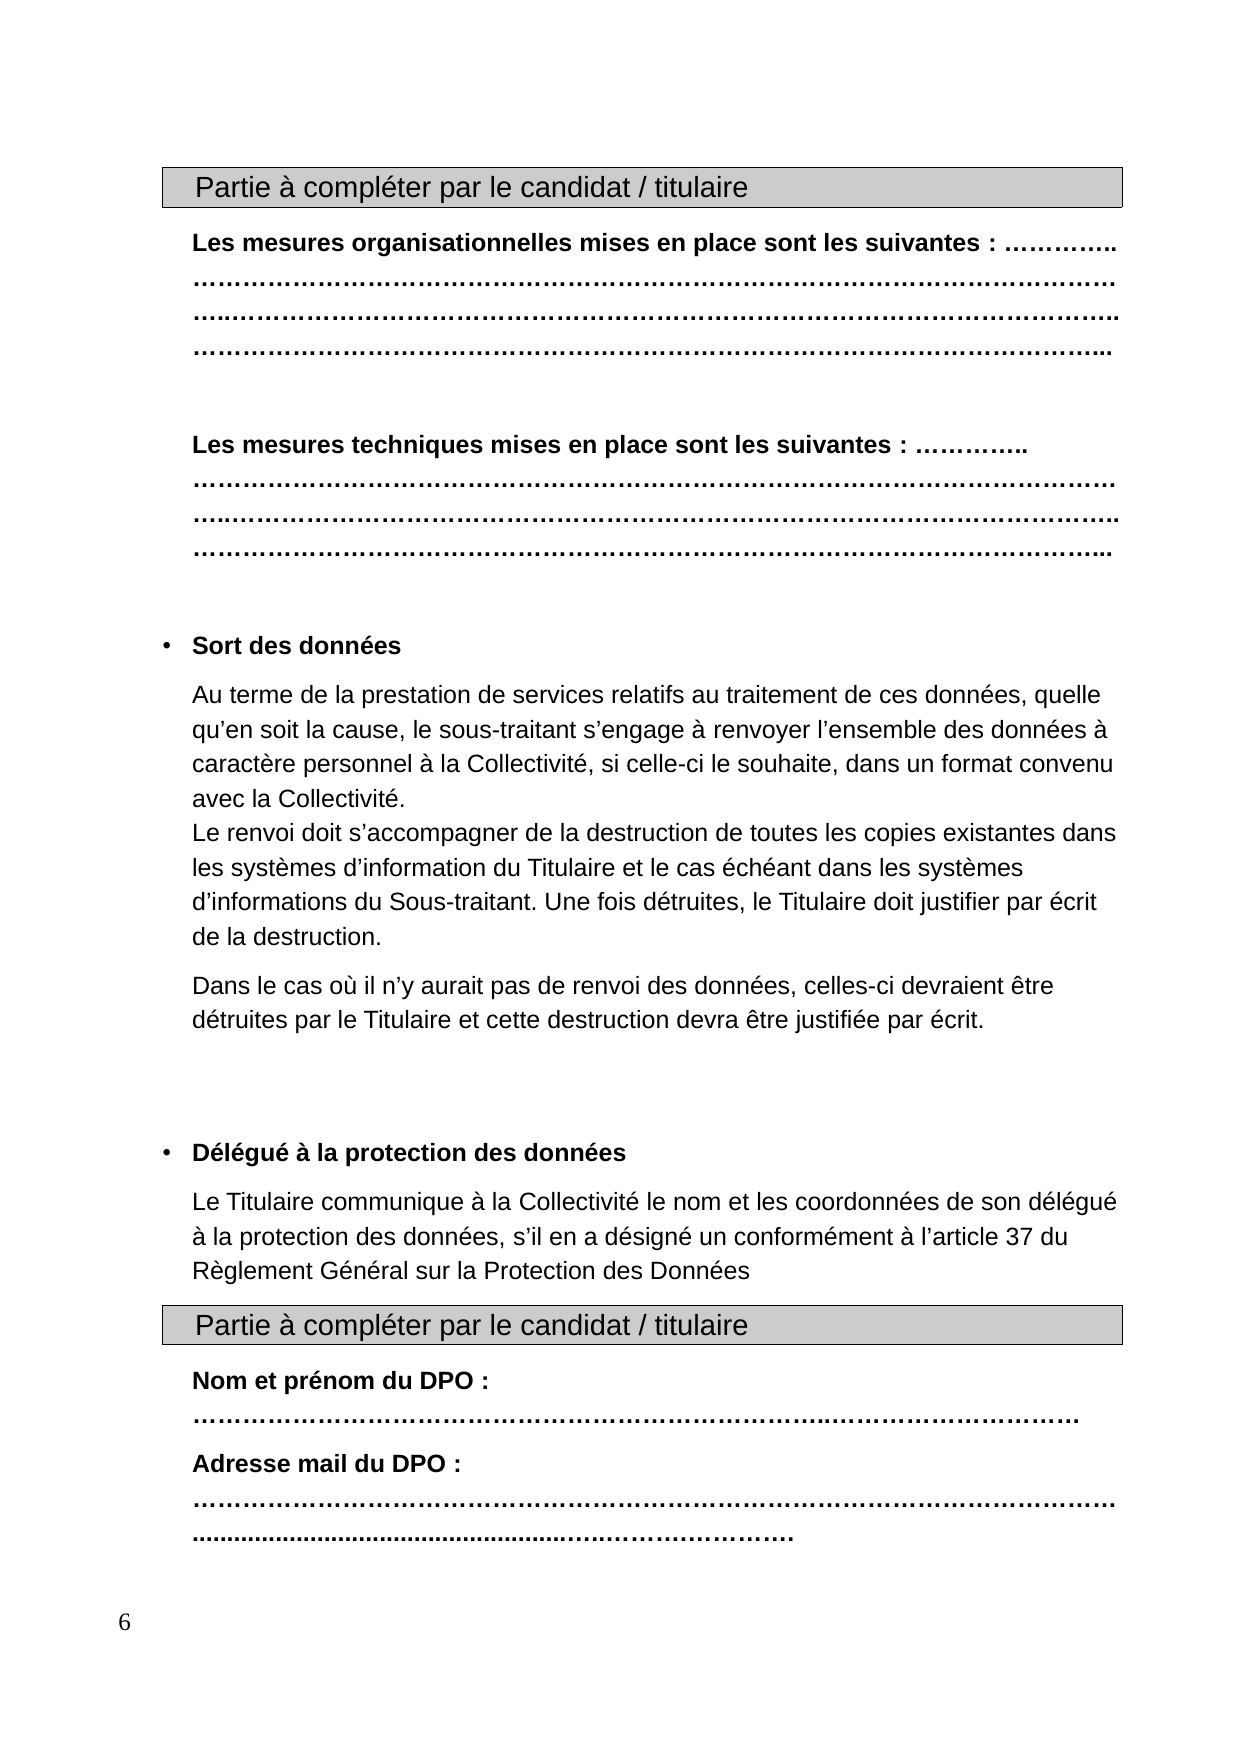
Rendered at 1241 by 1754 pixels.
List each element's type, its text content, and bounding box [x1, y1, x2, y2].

list Les mesures organisationnelles mises en place sont les suivantes : …………..……………………………………………………………………………………………………..……………………………………………………………………………………………..………………………………………………………………………………………………... [162, 228, 1122, 360]
list Les mesures techniques mises en place sont les suivantes : …………..……………………………………………………………………………………………………..……………………………………………………………………………………………..………………………………………………………………………………………………... [162, 429, 1122, 562]
list Au terme de la prestation de services relatifs au traitement de ces données, quelle qu’en soit la cause, le sous-traitant s’engage à renvoyer l’ensemble des données à caractère personnel à la Collectivité, si celle-ci le souhaite, dans un format convenu avec la Collectivité. Le renvoi doit s’accompagner de la destruction de toutes les copies existantes dans les systèmes d’information du Titulaire et le cas échéant dans les systèmes d’informations du Sous-traitant. Une fois détruites, le Titulaire doit justifier par écrit de la destruction. [162, 680, 1122, 950]
list Nom et prénom du DPO :…………………………………………………………………..………………………… [162, 1366, 1122, 1429]
list Dans le cas où il n’y aurait pas de renvoi des données, celles-ci devraient être détruites par le Titulaire et cette destruction devra être justifiée par écrit. [162, 971, 1122, 1068]
list Adresse mail du DPO :…………………………………………………………………………………………………......................................................…..……….…………. [162, 1449, 1122, 1547]
list Partie à compléter par le candidat / titulaire [163, 1306, 1122, 1344]
list Sort des données [162, 631, 1122, 660]
list Le Titulaire communique à la Collectivité le nom et les coordonnées de son délégué à la protection des données, s’il en a désigné un conformément à l’article 37 du Règlement Général sur la Protection des Données [162, 1187, 1122, 1285]
list Partie à compléter par le candidat / titulaire [163, 168, 1122, 207]
list Délégué à la protection des données [162, 1138, 1122, 1167]
